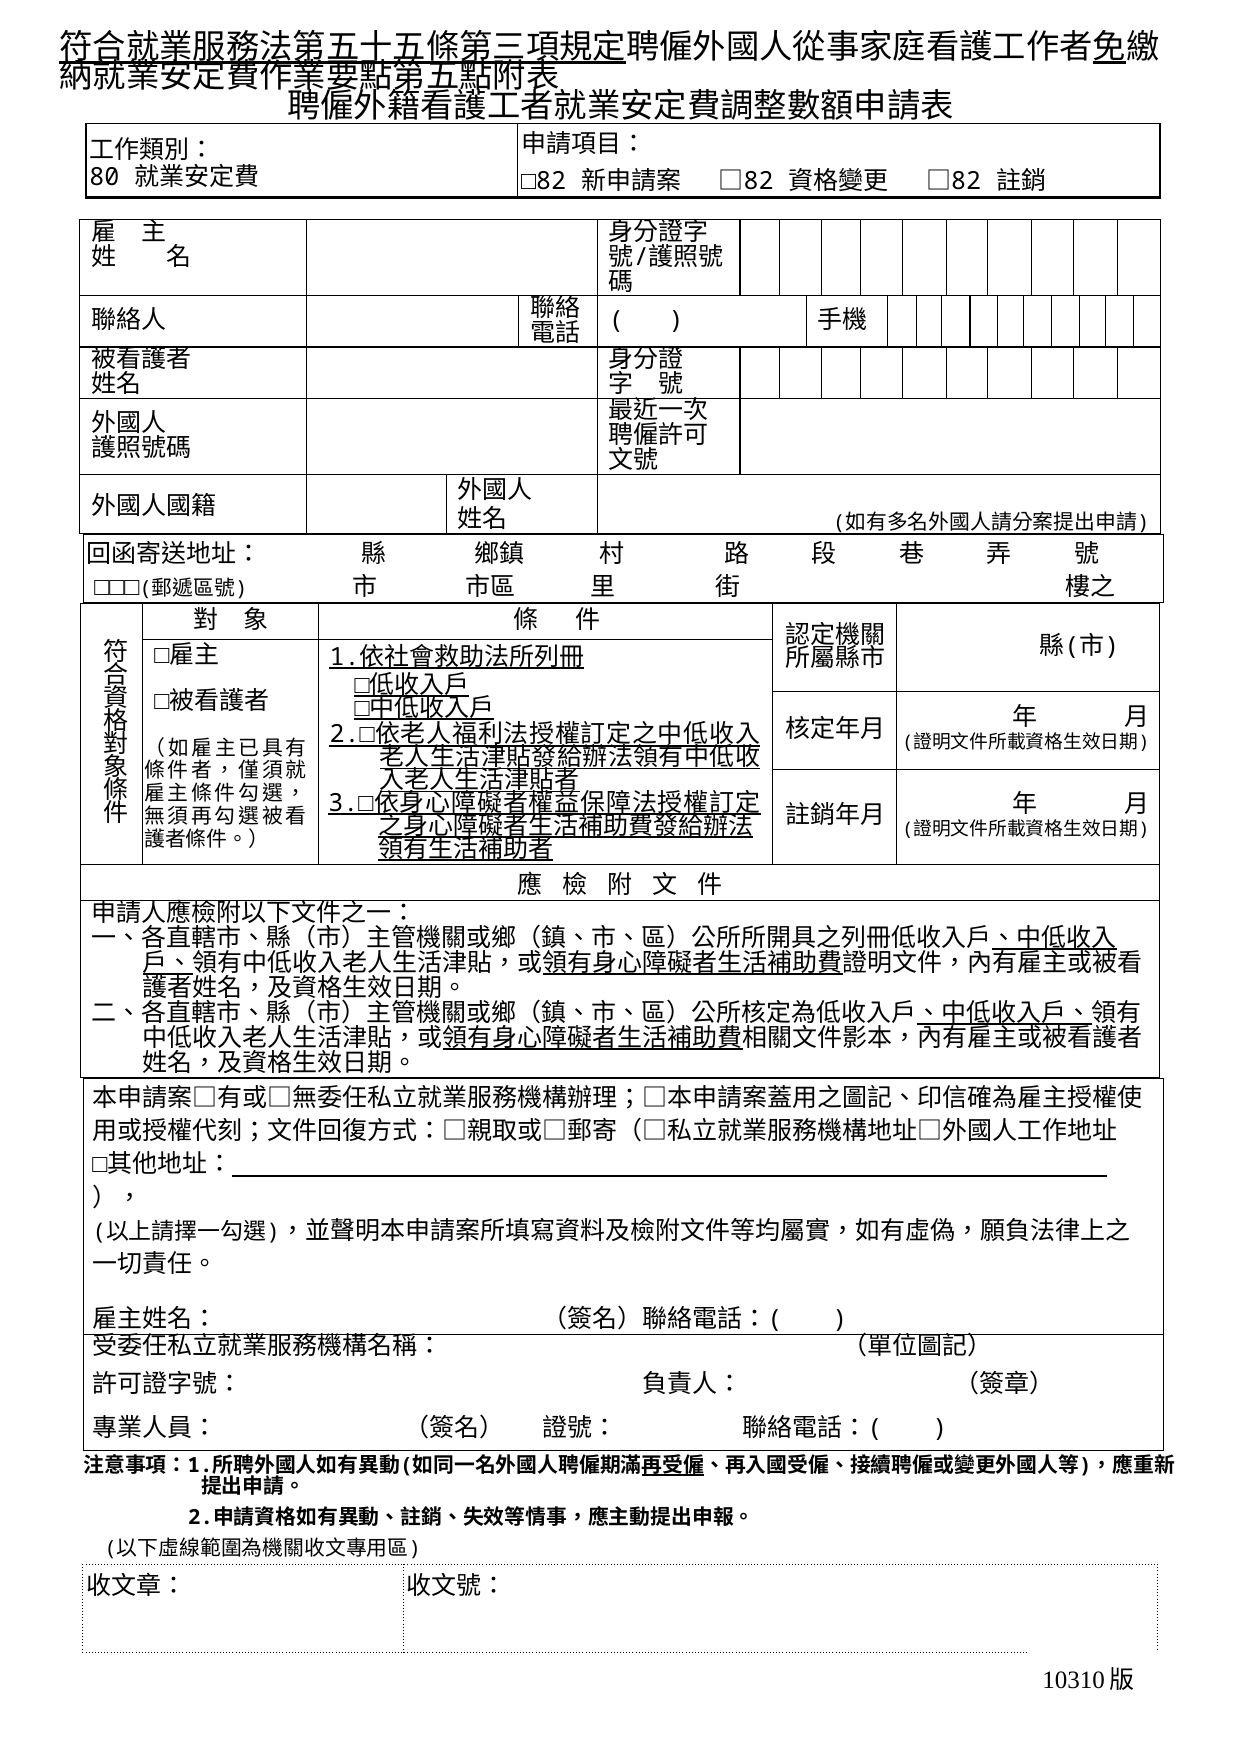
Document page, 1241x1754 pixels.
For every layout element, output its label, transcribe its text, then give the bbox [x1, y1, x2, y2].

table_cell [1134, 296, 1160, 346]
table_cell [888, 296, 916, 346]
table_cell [998, 296, 1023, 346]
text 2.申請資格如有異動、註銷、失效等情事，應主動提出申報。 [163, 1507, 1181, 1528]
table_cell 外國人 護照號碼 [80, 399, 306, 474]
table_cell 最近一次聘僱許可文號 [598, 399, 739, 474]
table_header [988, 220, 1031, 295]
table_header 回函寄送地址： 縣 鄉鎮 村 路 段 巷 弄 號 □□□(郵遞區號) 市 市區 里 街 樓之 [84, 535, 1163, 602]
table_cell 註銷年月 [773, 770, 896, 864]
text 符合就業服務法第五十五條第三項規定聘僱外國人從事家庭看護工作者免繳納就業安定費作業要點第五點附表 [479, 64, 541, 94]
table_cell [903, 348, 946, 398]
table_cell 應檢附文件 [81, 865, 1159, 900]
table_cell [1032, 348, 1073, 398]
table_cell 手機 [807, 296, 887, 346]
table_header 縣(市) [897, 604, 1159, 691]
table_cell 外國人國籍 [80, 475, 306, 533]
table_cell 年 月 (證明文件所載資格生效日期) [897, 770, 1159, 864]
table_header 申請項目： □82 新申請案 □82 資格變更 □82 註銷 [518, 124, 1159, 196]
text 符合就業服務法第五十五條第三項規定聘僱外國人從事家庭看護工作者免繳納就業安定費作業要點第五點附表 [59, 64, 309, 94]
table_header [1074, 220, 1117, 295]
table_header 本申請案□有或□無委任私立就業服務機構辦理；□本申請案蓋用之圖記、印信確為雇主授權使用或授權代刻；文件回復方式：□親取或□郵寄（□私立就業服務機構地址□外國人工作地址 □其他地址： ）， (以上請擇一勾選)，並聲明本申請案所填寫資料及檢附文件等均屬實，如有虛偽，願負法律上之一切責任。 雇主姓名： （簽名）聯絡電話：( ) [84, 1079, 1163, 1333]
table_header 收文號： [404, 1564, 1157, 1652]
table_header 認定機關所屬縣市 [773, 604, 896, 691]
table_header [822, 220, 860, 295]
table_cell [822, 348, 860, 398]
table_header [307, 220, 597, 295]
table_cell 年 月 (證明文件所載資格生效日期) [897, 692, 1159, 768]
table_cell [1024, 296, 1051, 346]
table_header 身分證字號/護照號碼 [598, 220, 739, 295]
table_cell 受委任私立就業服務機構名稱： （單位圖記） 許可證字號： 負責人： （簽章） 專業人員： （簽名） 證號： 聯絡電話：( ) [84, 1335, 1163, 1450]
text 符合就業服務法第五十五條第三項規定聘僱外國人從事家庭看護工作者免繳納就業安定費作業要點第五點附表 [310, 64, 407, 94]
table_cell □雇主 □被看護者 （如雇主已具有條件者，僅須就雇主條件勾選，無須再勾選被看護者條件。） [143, 640, 318, 864]
table_cell 申請人應檢附以下文件之一： 一、各直轄市、縣（市）主管機關或鄉（鎮、市、區）公所所開具之列冊低收入戶、中低收入戶、領有中低收入老人生活津貼，或領有身心障礙者生活補助費證明文件，內有雇主或被看護者姓名，及資格生效日期。 二、各直轄市、縣（市）主管機關或鄉（鎮、市、區）公所核定為低收入戶、中低收入戶、領有中低收入老人生活津貼，或領有身心障礙者生活補助費相關文件影本，內有雇主或被看護者姓名，及資格生效日期。 [81, 901, 1159, 1077]
table_cell 聯絡電話 [519, 296, 597, 346]
table_cell 聯絡人 [80, 296, 306, 346]
table_header 工作類別： 80 就業安定費 [87, 124, 517, 196]
table_cell 身分證 字 號 [598, 348, 739, 398]
table_header [1118, 220, 1160, 295]
text 符合就業服務法第五十五條第三項規定聘僱外國人從事家庭看護工作者免繳納就業安定費作業要點第五點附表 [310, 35, 374, 61]
text 符合就業服務法第五十五條第三項規定聘僱外國人從事家庭看護工作者免繳納就業安定費作業要點第五點附表 [477, 35, 1181, 94]
text 注意事項：1.所聘外國人如有異動(如同一名外國人聘僱期滿再受僱、再入國受僱、接續聘僱或變更外國人等)，應重新提出申請。 [58, 1456, 1181, 1497]
text 符合就業服務法第五十五條第三項規定聘僱外國人從事家庭看護工作者免繳納就業安定費作業要點第五點附表 [409, 64, 481, 94]
table_header [780, 220, 821, 295]
text (以下虛線範圍為機關收文專用區) [59, 1538, 1181, 1559]
table_cell [307, 296, 518, 346]
table_cell ( ) [598, 296, 806, 346]
table_cell [971, 296, 997, 346]
table_header 收文章： [83, 1564, 403, 1652]
table_cell [780, 348, 821, 398]
text 符合就業服務法第五十五條第三項規定聘僱外國人從事家庭看護工作者免繳納就業安定費作業要點第五點附表 [231, 35, 279, 61]
table_cell 1.依社會救助法所列冊 □低收入戶 □中低收入戶 2.□依老人福利法授權訂定之中低收入老人生活津貼發給辦法領有中低收入老人生活津貼者 3.□依身心障礙者權益保障法授權訂定之身心障礙者生活補助費發給辦法 領有生活補助者 [319, 640, 772, 864]
text 聘僱外籍看護工者就業安定費調整數額申請表 [59, 94, 1181, 123]
table_header 條 件 [319, 604, 772, 639]
table_cell [942, 296, 969, 346]
table_cell [741, 348, 779, 398]
table_cell [861, 348, 902, 398]
table_cell [307, 475, 446, 533]
table_header [861, 220, 902, 295]
table_header [741, 220, 779, 295]
table_cell 外國人 姓名 [447, 475, 597, 533]
table_cell [307, 399, 597, 474]
text 符合就業服務法第五十五條第三項規定聘僱外國人從事家庭看護工作者免繳納就業安定費作業要點第五點附表 [68, 35, 148, 61]
table_cell [947, 348, 987, 398]
table_cell 核定年月 [773, 692, 896, 768]
table_header 符合資格對象條件 [81, 604, 142, 864]
text 符合就業服務法第五十五條第三項規定聘僱外國人從事家庭看護工作者免繳納就業安定費作業要點第五點附表 [433, 35, 474, 61]
table_cell [1080, 296, 1105, 346]
table_cell [917, 296, 941, 346]
table_header 對 象 [143, 604, 318, 639]
table_cell [1052, 296, 1079, 346]
table_cell [1074, 348, 1117, 398]
table_header [1032, 220, 1073, 295]
table_cell [741, 399, 1160, 474]
table_header 雇 主 姓 名 [80, 220, 306, 295]
table_cell [1106, 296, 1133, 346]
table_header 收文號： [1027, 1653, 1160, 1699]
table_cell (如有多名外國人請分案提出申請) [598, 475, 1160, 533]
table_cell [307, 348, 597, 398]
table_cell [1118, 348, 1160, 398]
table_cell [988, 348, 1031, 398]
table_cell 被看護者 姓名 [80, 348, 306, 398]
table_header [903, 220, 946, 295]
table_header [947, 220, 987, 295]
